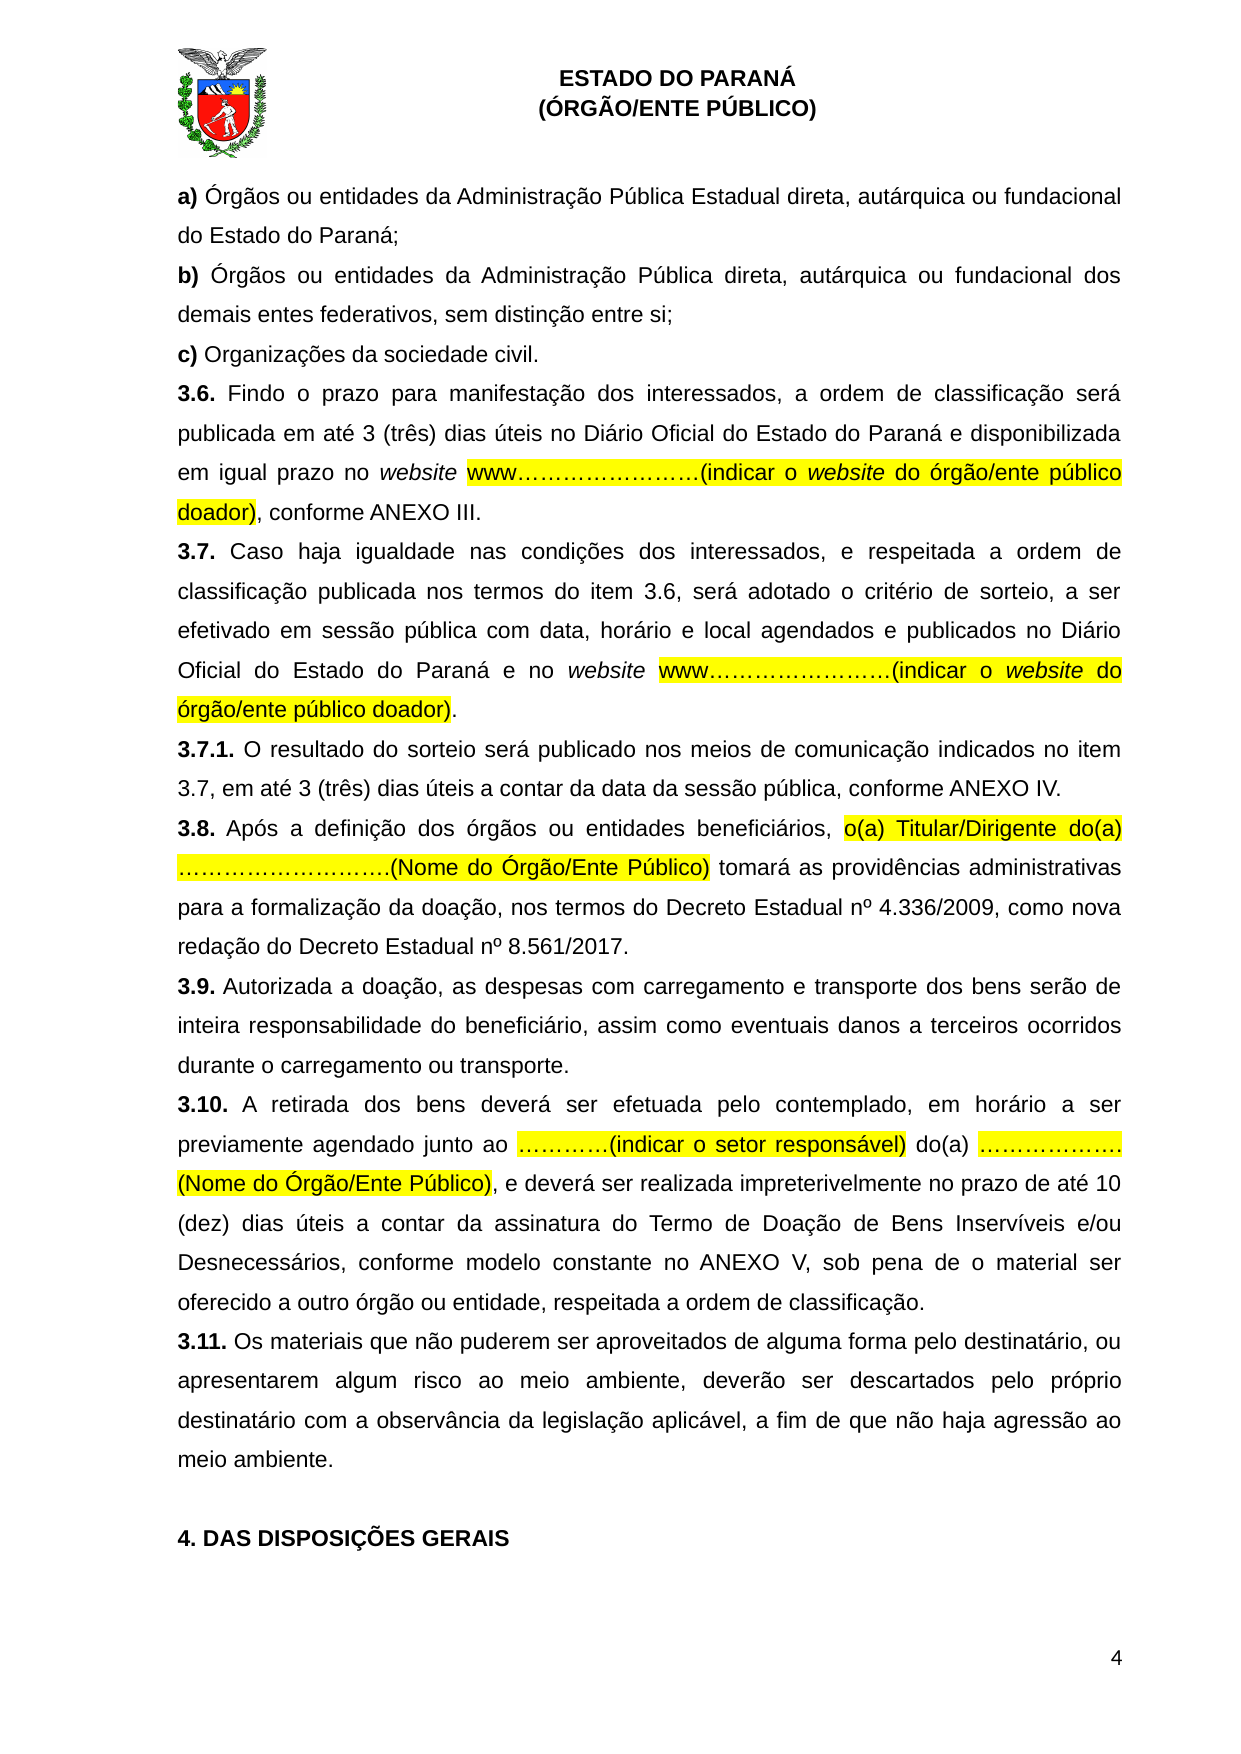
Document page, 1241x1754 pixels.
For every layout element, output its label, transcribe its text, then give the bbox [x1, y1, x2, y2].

text 3.10. A retirada dos bens deverá ser efetuada pelo contemplado, em horário a ser previamente agendado junto ao …………(indicar o setor responsável) do(a) ……………….(Nome do Órgão/Ente Público), e deverá ser realizada impreterivelmente no prazo de até 10 (dez) dias úteis a contar da assinatura do Termo de Doação de Bens Inservíveis e/ou Desnecessários, conforme modelo constante no ANEXO V, sob pena de o material ser oferecido a outro órgão ou entidade, respeitada a ordem de classificação. [177, 1091, 1122, 1315]
text a) Órgãos ou entidades da Administração Pública Estadual direta, autárquica ou fundacional do Estado do Paraná; [177, 183, 1122, 249]
text b) Órgãos ou entidades da Administração Pública direta, autárquica ou fundacional dos demais entes federativos, sem distinção entre si; [177, 262, 1122, 328]
text 3.11. Os materiais que não puderem ser aproveitados de alguma forma pelo destinatário, ou apresentarem algum risco ao meio ambiente, deverão ser descartados pelo próprio destinatário com a observância da legislação aplicável, a fim de que não haja agressão ao meio ambiente. [177, 1328, 1122, 1473]
text 4. DAS DISPOSIÇÕES GERAIS [177, 1525, 1122, 1552]
text 3.7. Caso haja igualdade nas condições dos interessados, e respeitada a ordem de classificação publicada nos termos do item 3.6, será adotado o critério de sorteio, a ser efetivado em sessão pública com data, horário e local agendados e publicados no Diário Oficial do Estado do Paraná e no website www……………………(indicar o website do órgão/ente público doador). [177, 538, 1122, 723]
text 3.8. Após a definição dos órgãos ou entidades beneficiários, o(a) Titular/Dirigente do(a)……………………….(Nome do Órgão/Ente Público) tomará as providências administrativas para a formalização da doação, nos termos do Decreto Estadual nº 4.336/2009, como nova redação do Decreto Estadual nº 8.561/2017. [177, 815, 1122, 959]
text 3.7.1. O resultado do sorteio será publicado nos meios de comunicação indicados no item 3.7, em até 3 (três) dias úteis a contar da data da sessão pública, conforme ANEXO IV. [177, 736, 1122, 802]
picture [177, 48, 267, 158]
text 3.6. Findo o prazo para manifestação dos interessados, a ordem de classificação será publicada em até 3 (três) dias úteis no Diário Oficial do Estado do Paraná e disponibilizada em igual prazo no website www……………………(indicar o website do órgão/ente público doador), conforme ANEXO III. [177, 380, 1122, 525]
text c) Organizações da sociedade civil. [177, 341, 1122, 367]
text 3.9. Autorizada a doação, as despesas com carregamento e transporte dos bens serão de inteira responsabilidade do beneficiário, assim como eventuais danos a terceiros ocorridos durante o carregamento ou transporte. [177, 973, 1122, 1078]
